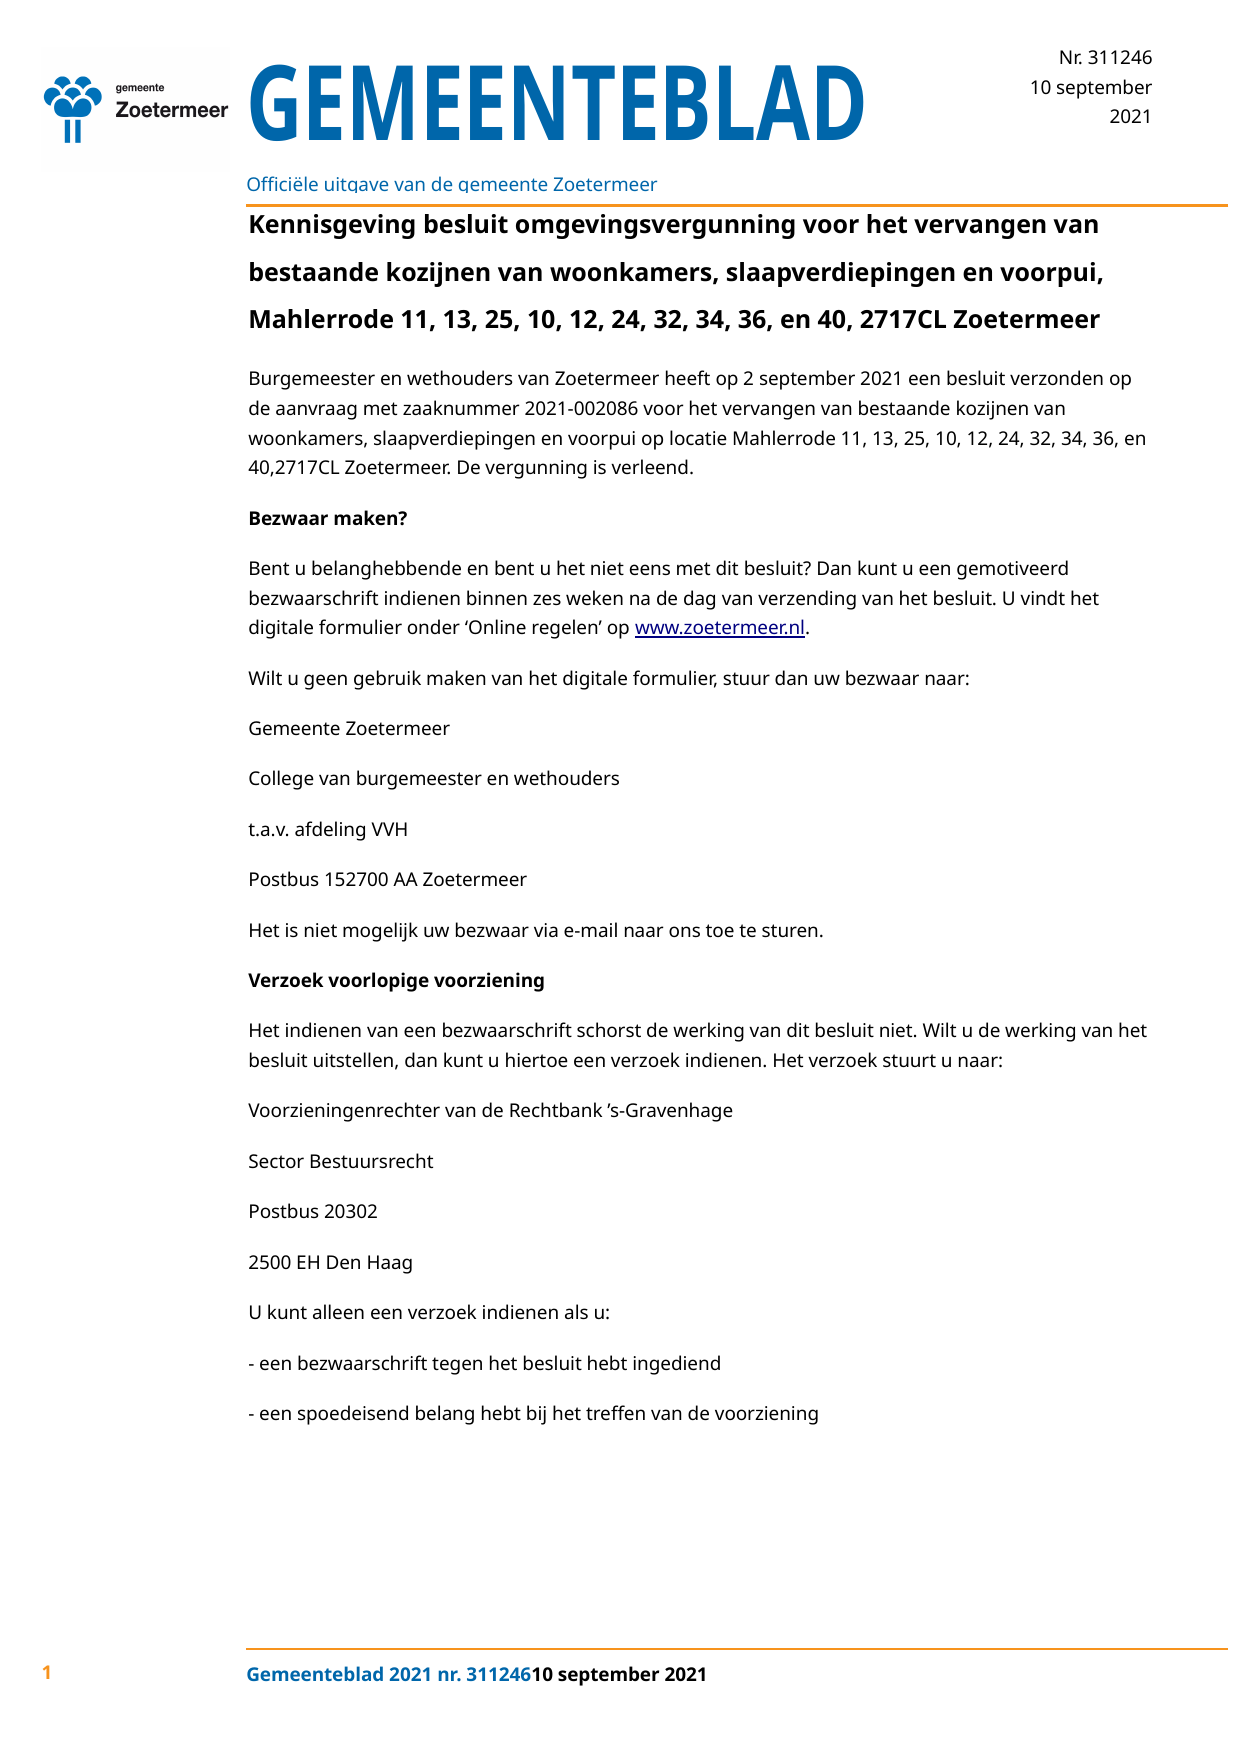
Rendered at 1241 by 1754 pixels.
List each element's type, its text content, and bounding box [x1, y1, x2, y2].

text Postbus 152700 AA Zoetermeer [248, 866, 1152, 892]
text - een bezwaarschrift tegen het besluit hebt ingediend [248, 1350, 1152, 1375]
text Voorzieningenrechter van de Rechtbank ’s-Gravenhage [248, 1098, 1152, 1123]
text Wilt u geen gebruik maken van het digitale formulier, stuur dan uw bezwaar naar: [248, 665, 1152, 690]
text Gemeente Zoetermeer [248, 715, 1152, 741]
text - een spoedeisend belang hebt bij het treffen van de voorziening [248, 1400, 1152, 1426]
text U kunt alleen een verzoek indienen als u: [248, 1299, 1152, 1325]
text College van burgemeester en wethouders [248, 766, 1152, 791]
text Postbus 20302 [248, 1198, 1152, 1224]
text Bent u belanghebbende en bent u het niet eens met dit besluit? Dan kunt u een gemotiveerd bezwaarschrift indienen binnen zes weken na de dag van verzending van het besluit. U vindt het digitale formulier onder ‘Online regelen’ op www.zoetermeer.nl. [248, 555, 1152, 640]
text Kennisgeving besluit omgevingsvergunning voor het vervangen van bestaande kozijnen van woonkamers, slaapverdiepingen en voorpui, Mahlerrode 11, 13, 25, 10, 12, 24, 32, 34, 36, en 40, 2717CL Zoetermeer [248, 207, 1152, 336]
text t.a.v. afdeling VVH [248, 816, 1152, 842]
text Het indienen van een bezwaarschrift schorst de werking van dit besluit niet. Wilt u de werking van het besluit uitstellen, dan kunt u hiertoe een verzoek indienen. Het verzoek stuurt u naar: [248, 1018, 1152, 1073]
text Het is niet mogelijk uw bezwaar via e-mail naar ons toe te sturen. [248, 917, 1152, 942]
text Burgemeester en wethouders van Zoetermeer heeft op 2 september 2021 een besluit verzonden op de aanvraag met zaaknummer 2021-002086 voor het vervangen van bestaande kozijnen van woonkamers, slaapverdiepingen en voorpui op locatie Mahlerrode 11, 13, 25, 10, 12, 24, 32, 34, 36, en 40,2717CL Zoetermeer. De vergunning is verleend. [248, 366, 1152, 480]
text 2500 EH Den Haag [248, 1249, 1152, 1274]
text Bezwaar maken? [248, 505, 1152, 530]
text Verzoek voorlopige voorziening [248, 967, 1152, 993]
text Sector Bestuursrecht [248, 1148, 1152, 1174]
picture [41, 47, 231, 172]
